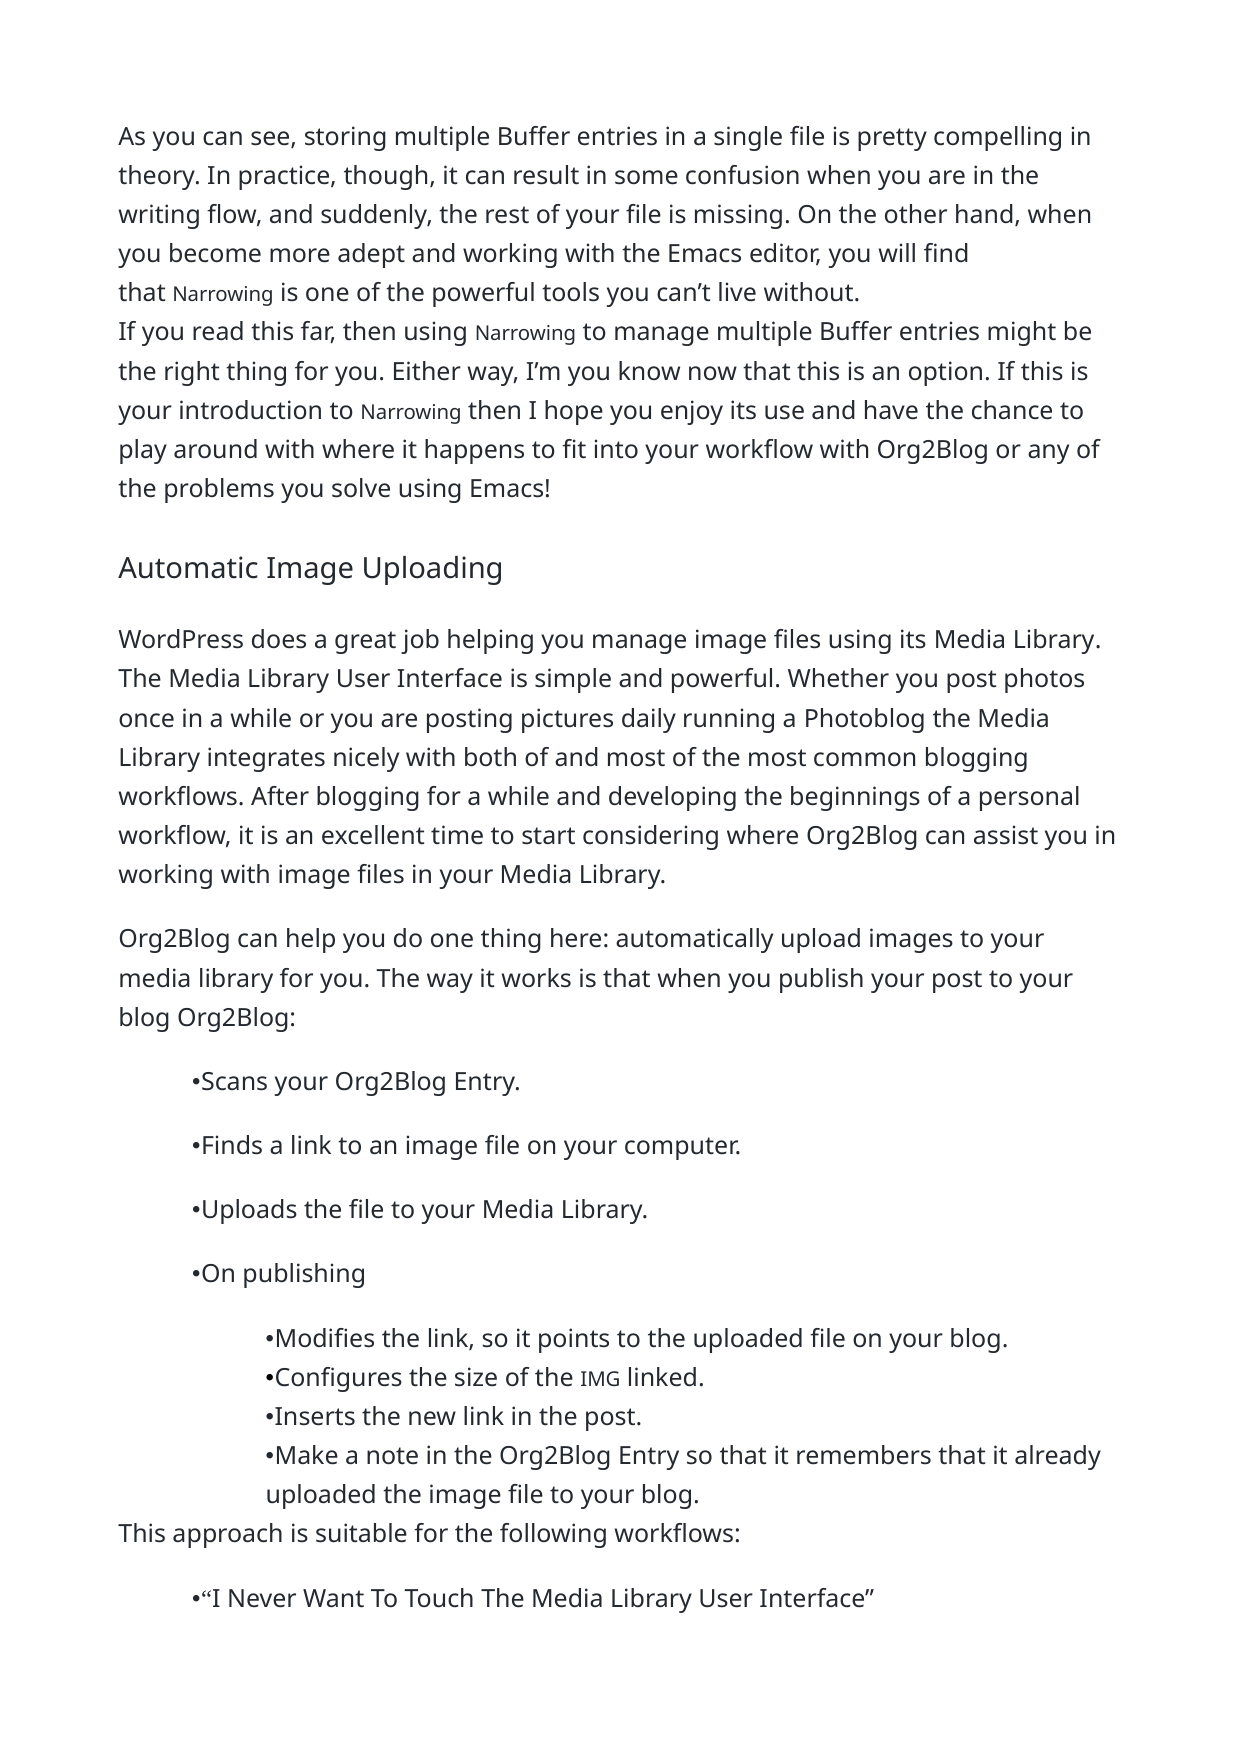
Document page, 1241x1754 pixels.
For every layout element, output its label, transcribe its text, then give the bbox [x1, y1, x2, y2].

subtitle Automatic Image Uploading [118, 547, 1122, 587]
list Inserts the new link in the post. [118, 1398, 1122, 1433]
text WordPress does a great job helping you manage image files using its Media Library. The Media Library User Interface is simple and powerful. Whether you post photos once in a while or you are posting pictures daily running a Photoblog the Media Library integrates nicely with both of and most of the most common blogging workflows. After blogging for a while and developing the beginnings of a personal workflow, it is an excellent time to start considering where Org2Blog can assist you in working with image files in your Media Library. [118, 622, 1122, 891]
list Modifies the link, so it points to the uploaded file on your blog. [118, 1320, 1122, 1354]
list “I Never Want To Touch The Media Library User Interface” [118, 1580, 1122, 1614]
list On publishing [118, 1256, 1122, 1290]
list Uploads the file to your Media Library. [118, 1192, 1122, 1226]
text As you can see, storing multiple Buffer entries in a single file is pretty compelling in theory. In practice, though, it can result in some confusion when you are in the writing flow, and suddenly, the rest of your file is missing. On the other hand, when you become more adept and working with the Emacs editor, you will find that Narrowing is one of the powerful tools you can’t live without. [118, 118, 1122, 309]
list Make a note in the Org2Blog Entry so that it remembers that it already uploaded the image file to your blog. [118, 1438, 1122, 1511]
list Finds a link to an image file on your computer. [118, 1128, 1122, 1162]
text If you read this far, then using Narrowing to manage multiple Buffer entries might be the right thing for you. Either way, I’m you know now that this is an option. If this is your introduction to Narrowing then I hope you enjoy its use and have the chance to play around with where it happens to fit into your workflow with Org2Blog or any of the problems you solve using Emacs! [118, 314, 1122, 505]
text Org2Blog can help you do one thing here: automatically upload images to your media library for you. The way it works is that when you publish your post to your blog Org2Blog: [118, 921, 1122, 1033]
text This approach is suitable for the following workflows: [118, 1516, 1122, 1550]
list Scans your Org2Blog Entry. [118, 1063, 1122, 1098]
list Configures the size of the IMG linked. [118, 1359, 1122, 1393]
